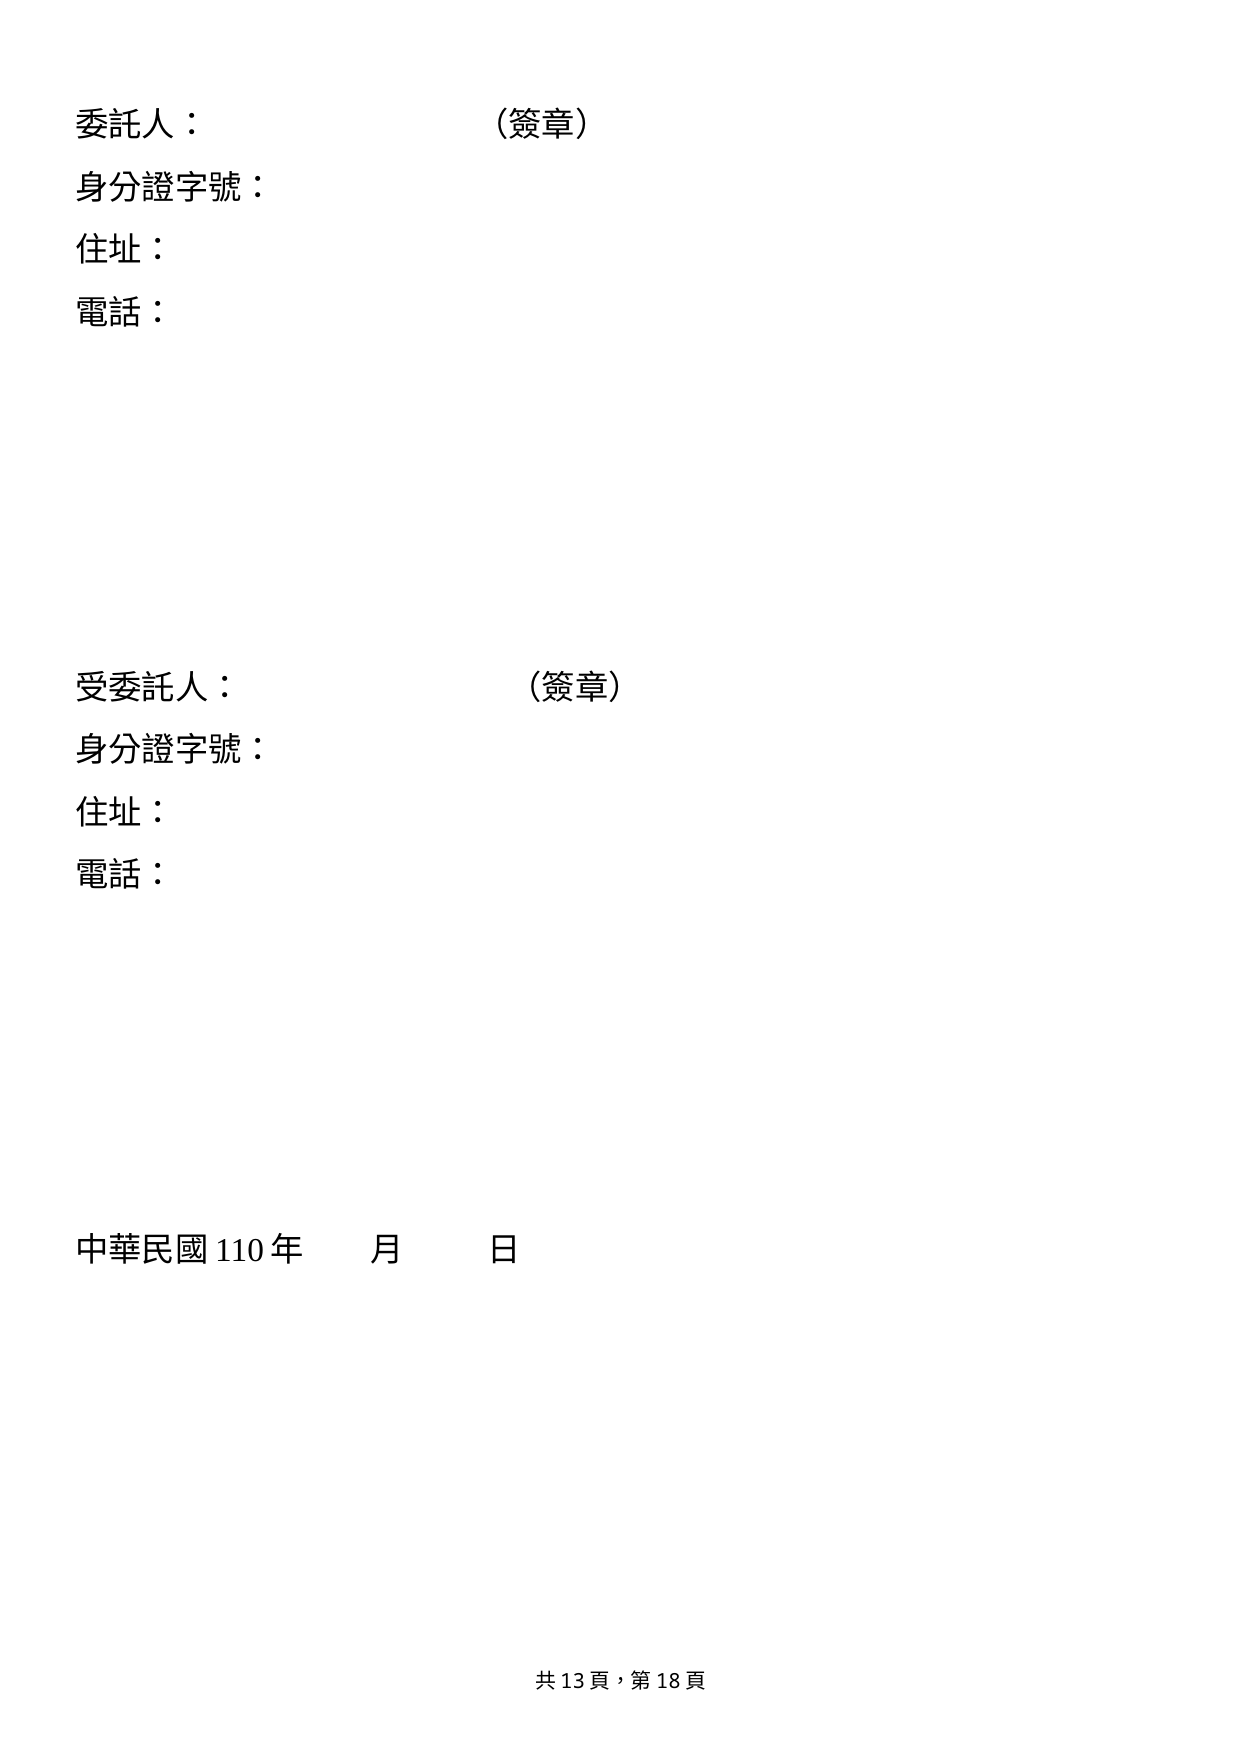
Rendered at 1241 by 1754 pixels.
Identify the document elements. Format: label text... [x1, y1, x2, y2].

text 受委託人： （簽章） [75, 643, 1165, 706]
text 住址： [75, 206, 1165, 268]
text 身分證字號： [75, 143, 1165, 206]
text 中華民國110年 月 日 [75, 1206, 1165, 1268]
text 住址： [75, 768, 1165, 831]
text 身分證字號： [75, 706, 1165, 768]
text 電話： [75, 268, 1165, 331]
text 委託人： （簽章） [75, 81, 1165, 143]
text 電話： [75, 831, 1165, 893]
